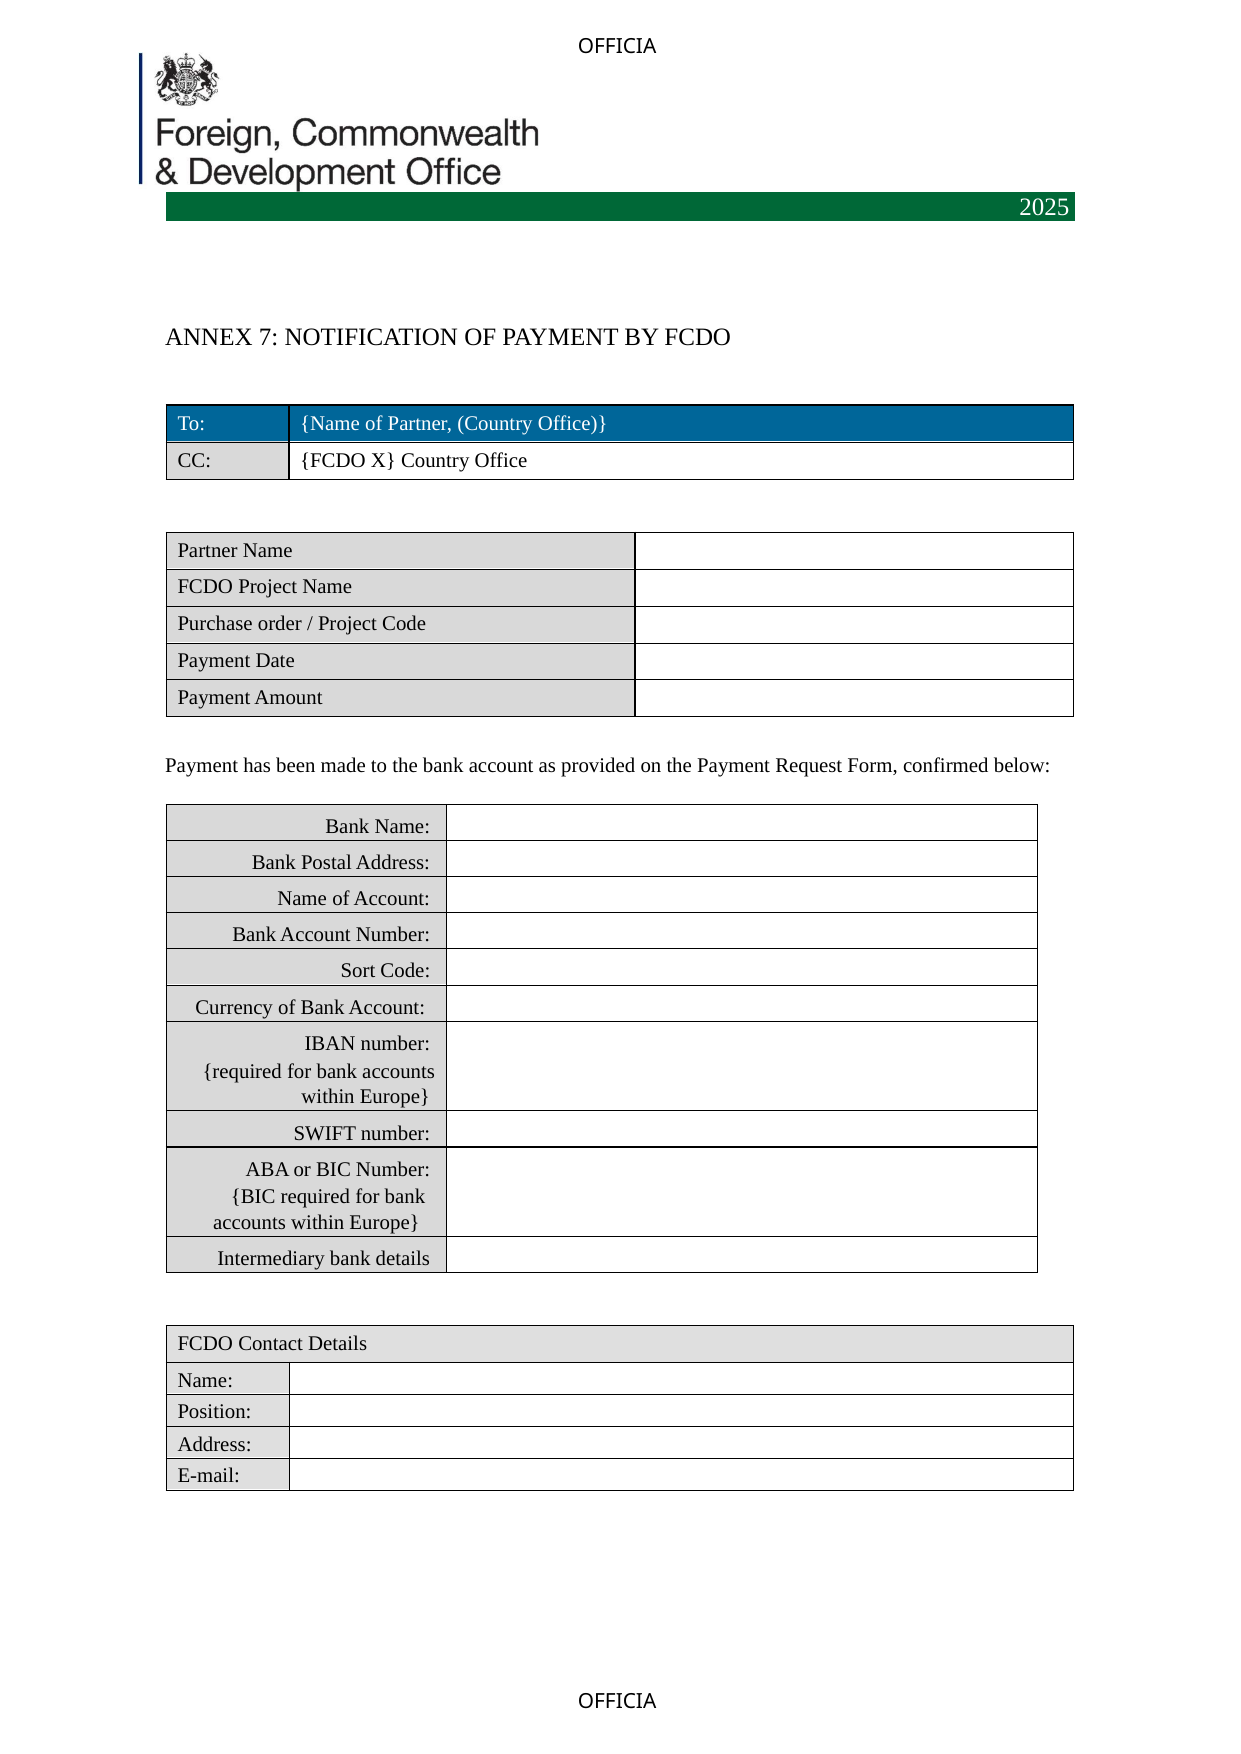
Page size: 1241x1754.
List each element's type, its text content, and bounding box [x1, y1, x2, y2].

table_cell [290, 1459, 1073, 1489]
table_cell [636, 607, 1073, 642]
table_cell Address: [167, 1427, 289, 1457]
table_cell [290, 1363, 1073, 1393]
table_header Partner Name [167, 533, 634, 568]
table_cell Purchase order / Project Code [167, 607, 634, 642]
table_header FCDO Contact Details [167, 1326, 1073, 1362]
table_header To: [167, 406, 288, 441]
table_cell [447, 877, 1037, 912]
table_cell CC: [167, 443, 288, 479]
table_cell ABA or BIC Number: {BIC required for bank accounts within Europe} [167, 1148, 446, 1236]
table_cell [636, 680, 1073, 716]
table_cell Bank Account Number: [167, 913, 446, 948]
table_header {Name of Partner, (Country Office)} [290, 406, 1073, 441]
table_cell [447, 841, 1037, 876]
table_cell [447, 1022, 1037, 1110]
table_cell [636, 644, 1073, 679]
table_cell [290, 1395, 1073, 1426]
table_header Bank Name: [167, 805, 446, 840]
table_cell [636, 570, 1073, 606]
table_cell Intermediary bank details [167, 1237, 446, 1272]
table_cell Payment Amount [167, 680, 634, 716]
table_cell [447, 986, 1037, 1021]
table_cell SWIFT number: [167, 1111, 446, 1146]
table_header [636, 533, 1073, 568]
table_cell [447, 1111, 1037, 1146]
table_cell Position: [167, 1395, 289, 1426]
table_cell [447, 1237, 1037, 1272]
table_cell Name of Account: [167, 877, 446, 912]
table_cell {FCDO X} Country Office [290, 443, 1073, 479]
table_cell Name: [167, 1363, 289, 1393]
table_cell IBAN number: {required for bank accounts within Europe} [167, 1022, 446, 1110]
table_cell [447, 1148, 1037, 1236]
table_cell E-mail: [167, 1459, 289, 1489]
table_cell Currency of Bank Account: [167, 986, 446, 1021]
table_cell Payment Date [167, 644, 634, 679]
table_cell Sort Code: [167, 949, 446, 984]
text Payment has been made to the bank account as provided on the Payment Request Form, confirmed below: [165, 753, 1076, 777]
table_header [447, 805, 1037, 840]
table_cell [447, 949, 1037, 984]
text 2025 [166, 192, 1075, 221]
table_cell [447, 913, 1037, 948]
subtitle ANNEX 7: NOTIFICATION OF PAYMENT BY FCDO [165, 322, 1096, 351]
table_cell [290, 1427, 1073, 1457]
table_cell FCDO Project Name [167, 570, 634, 606]
table_cell Bank Postal Address: [167, 841, 446, 876]
